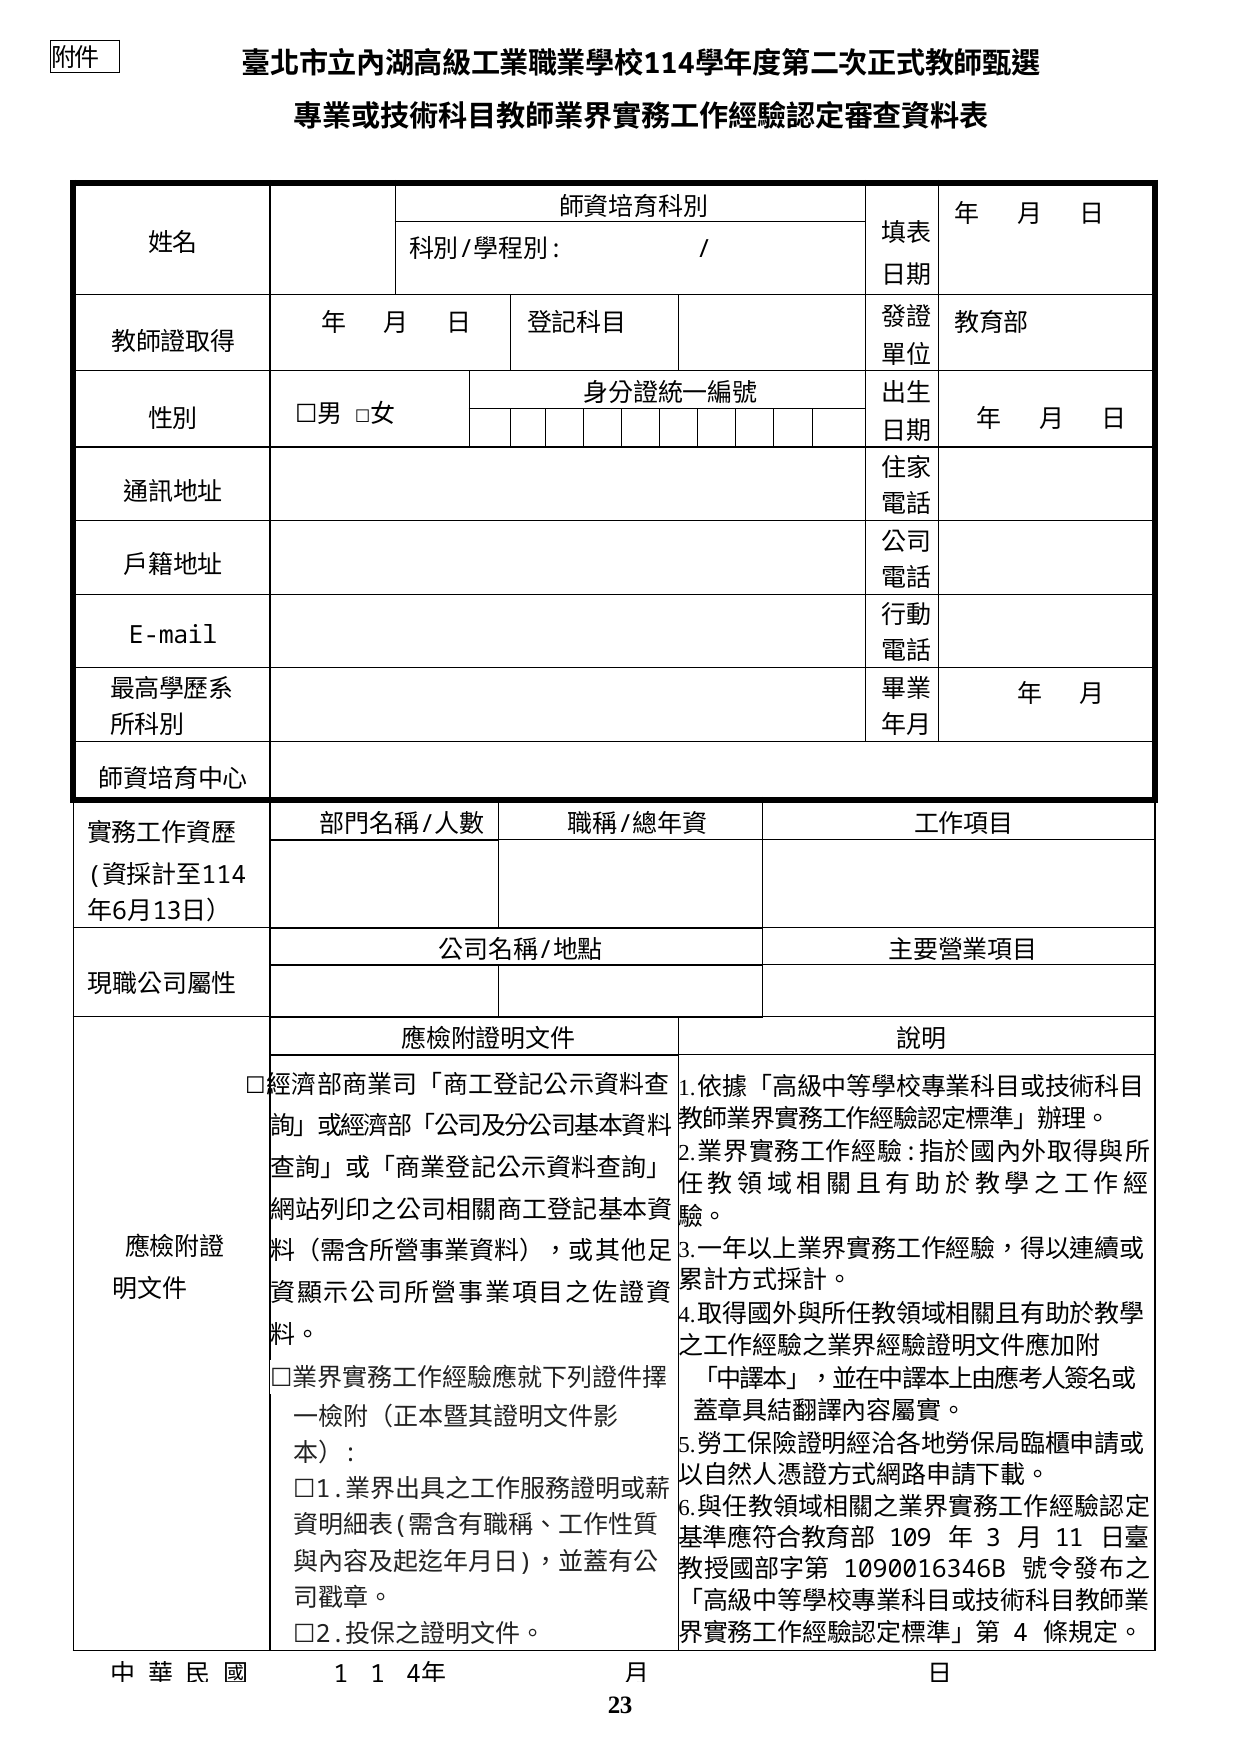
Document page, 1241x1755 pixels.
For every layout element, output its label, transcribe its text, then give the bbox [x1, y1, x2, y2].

table_cell 年 月 日 [271, 295, 510, 370]
table_cell [774, 409, 812, 446]
table_cell 住家電話 [866, 448, 938, 520]
table_cell 身分證統一編號 [470, 371, 865, 408]
table_cell 職稱/總年資 [499, 803, 762, 838]
table_cell [813, 409, 865, 446]
text 附件10 10 [51, 41, 119, 72]
table_cell 師資培育中心 [76, 742, 269, 797]
table_cell [622, 409, 659, 446]
table_header 姓名 [76, 186, 269, 294]
table_cell [271, 668, 865, 741]
table_cell 出生日期 [866, 371, 938, 446]
table_header 師資培育科別 [396, 186, 865, 221]
table_cell ☐男 ☐女 [271, 371, 469, 446]
text 臺北市立內湖高級工業職業學校114學年度第二次正式教師甄選 [75, 40, 1207, 82]
text 專業或技術科目教師業界實務工作經驗認定審查資料表 [75, 93, 1207, 135]
table_cell 公司名稱/地點 [271, 929, 762, 964]
table_cell 性別 [76, 371, 269, 446]
text 中 華 民 國 1 1 4年 月 日 [111, 1653, 1172, 1682]
table_cell 工作項目 [763, 803, 1154, 838]
table_cell 經濟部商業司「商工登記公示資料查詢」或經濟部「公司及分公司基本資料查詢」或「商業登記公示資料查詢」網站列印之公司相關商工登記基本資料（需含所營事業資料），或其他足資顯示公司所營事業項目之佐證資料。 ☐業界實務工作經驗應就下列證件擇 一檢附（正本暨其證明文件影本）: ☐1.業界出具之工作服務證明或薪資明細表(需含有職稱、工作性質與內容及起迄年月日)，並蓋有公司戳章。 ☐2.投保之證明文件。 [271, 1056, 678, 1650]
table_cell [499, 840, 762, 927]
table_cell [271, 841, 498, 927]
table_cell [939, 521, 1152, 593]
table_cell [271, 742, 1152, 797]
table_cell 年 月 日 [939, 371, 1152, 446]
table_cell [763, 840, 1154, 927]
table_cell [660, 409, 697, 446]
table_cell [470, 409, 510, 446]
table_cell 應檢附證明文件 [271, 1018, 678, 1053]
table_cell 畢業年月 [866, 668, 938, 741]
table_cell 應檢附證明文件 [74, 1017, 269, 1650]
table_cell 主要營業項目 [763, 928, 1154, 964]
table_cell [763, 965, 1154, 1016]
table_cell 最高學歷系所科別 [76, 668, 269, 741]
table_cell [511, 409, 545, 446]
table_cell [271, 966, 498, 1016]
table_cell 通訊地址 [76, 448, 269, 520]
text 臺北市立內湖高級工業職業學校114學年度第二次正式教師甄選 [69, 180, 1172, 1682]
table_cell [679, 295, 865, 370]
table_cell 實務工作資歷 (資採計至114年6月13日） [74, 803, 269, 927]
table_cell 依據「高級中等學校專業科目或技術科目教師業界實務工作經驗認定標準」辦理。 業界實務工作經驗:指於國內外取得與所任教領域相關且有助於教學之工作經驗。 一年以上業界實務工作經驗，得以連續或累計方式採計。 取得國外與所任教領域相關且有助於教學之工作經驗之業界經驗證明文件應加附 「中譯本」，並在中譯本上由應考人簽名或蓋章具結翻譯內容屬實。 勞工保險證明經洽各地勞保局臨櫃申請或以自然人憑證方式網路申請下載。 與任教領域相關之業界實務工作經驗認定基準應符合教育部 109 年 3 月 11 日臺教授國部字第 1090016346B 號令發布之「高級中等學校專業科目或技術科目教師業界實務工作經驗認定標準」第 4 條規定。 [679, 1055, 1154, 1650]
table_cell 說明 [679, 1017, 1154, 1053]
table_cell 教育部 [939, 295, 1152, 370]
table_cell E-mail [76, 595, 269, 667]
table_cell [546, 409, 583, 446]
table_cell [939, 595, 1152, 667]
table_header 年 月 日 [939, 186, 1152, 294]
table_cell [698, 409, 735, 446]
table_cell 登記科目 [511, 295, 678, 370]
table_cell 發證單位 [866, 295, 938, 370]
table_cell [499, 966, 762, 1016]
table_cell 公司電話 [866, 521, 938, 593]
table_header 填表日期 [866, 186, 938, 294]
table_cell 現職公司屬性 [74, 928, 269, 1016]
table_cell 行動電話 [866, 595, 938, 667]
table_cell [271, 521, 865, 593]
table_cell [736, 409, 773, 446]
table_cell [271, 448, 865, 520]
table_cell 科別/學程別: / [396, 222, 865, 294]
table_cell 年 月 [939, 668, 1152, 741]
table_cell [939, 448, 1152, 520]
table_cell [584, 409, 621, 446]
table_cell 部門名稱/人數 [271, 803, 498, 838]
table_cell 戶籍地址 [76, 521, 269, 593]
table_cell [271, 595, 865, 667]
table_cell 教師證取得 [76, 295, 269, 370]
table_header [271, 186, 395, 294]
